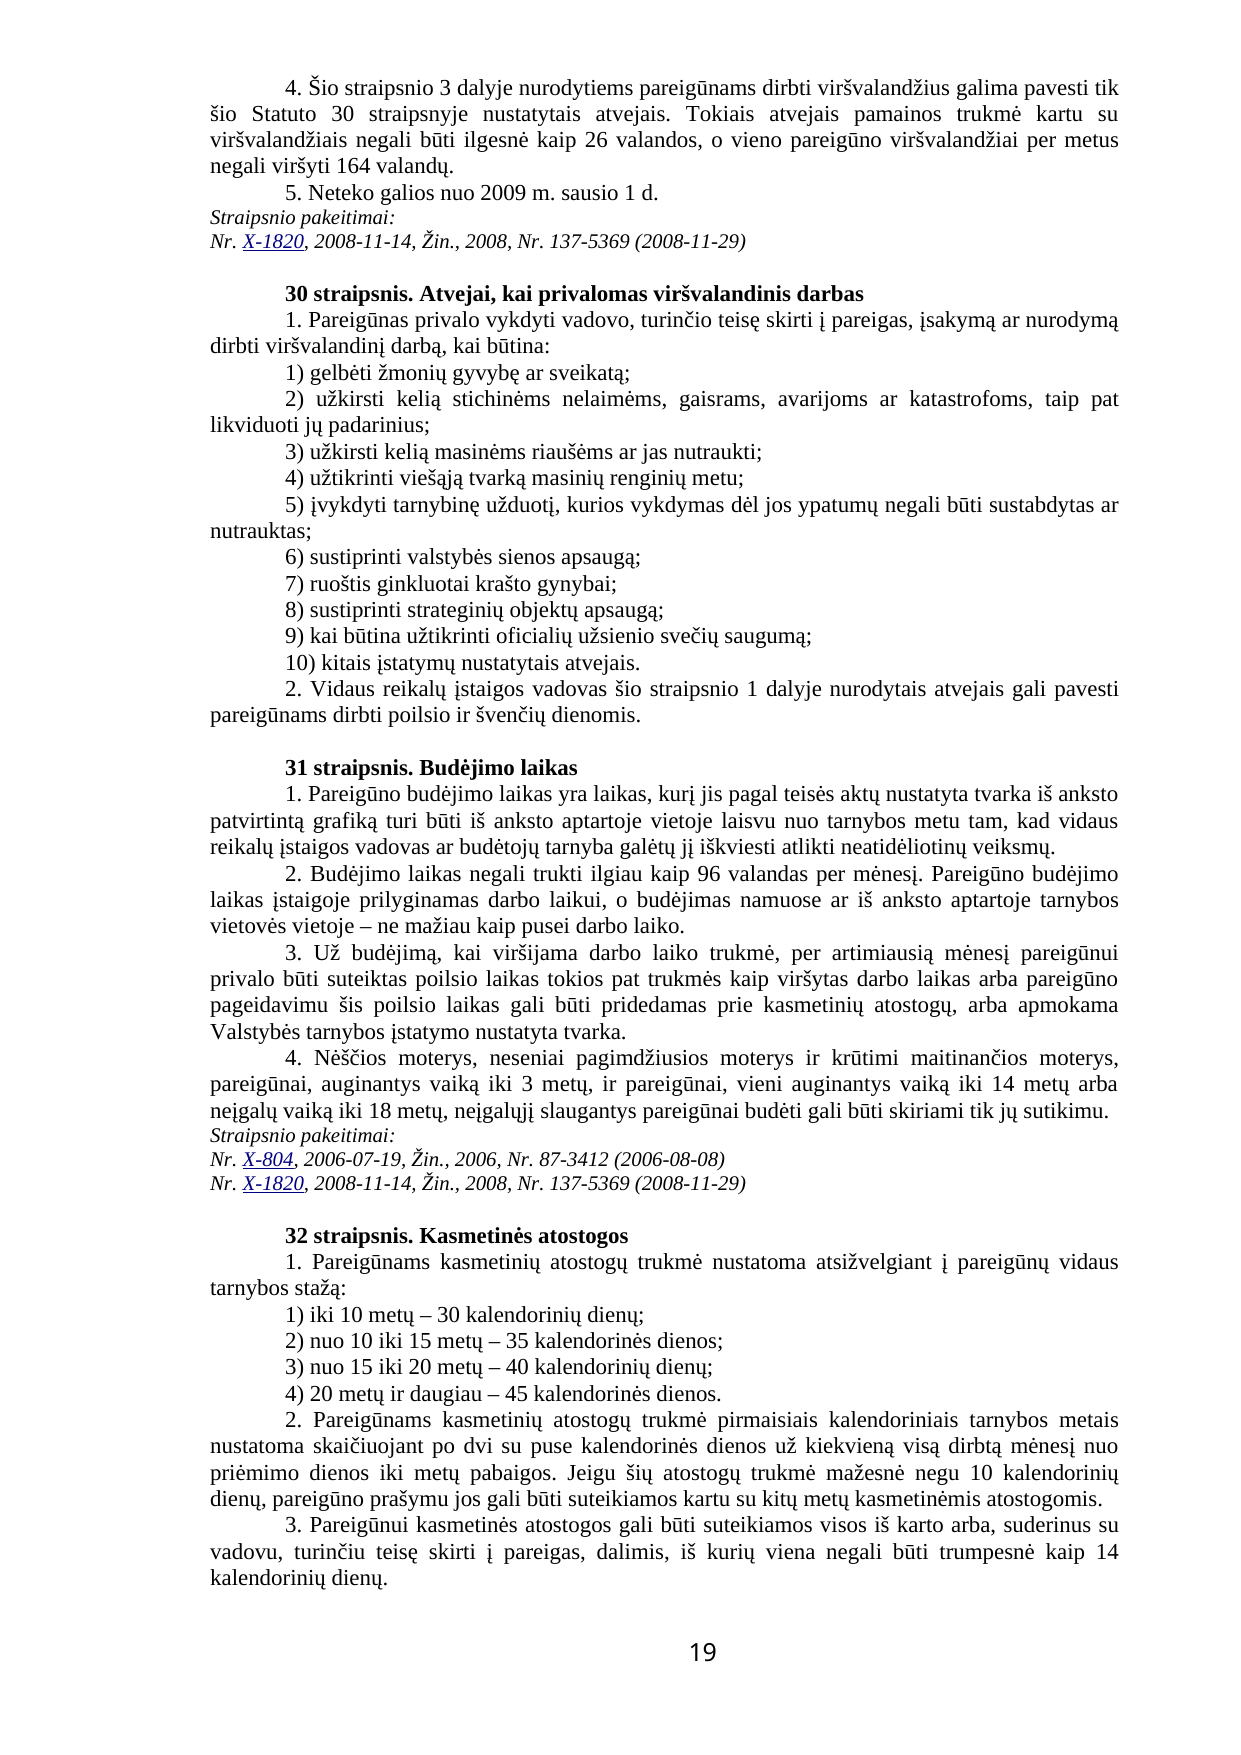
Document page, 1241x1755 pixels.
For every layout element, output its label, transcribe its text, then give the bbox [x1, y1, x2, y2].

text 5) įvykdyti tarnybinę užduotį, kurios vykdymas dėl jos ypatumų negali būti sustabdytas ar nutrauktas; [210, 491, 1120, 543]
text 7) ruoštis ginkluotai krašto gynybai; [210, 570, 1120, 596]
text Straipsnio pakeitimai: [210, 205, 1120, 229]
text 3. Už budėjimą, kai viršijama darbo laiko trukmė, per artimiausią mėnesį pareigūnui privalo būti suteiktas poilsio laikas tokios pat trukmės kaip viršytas darbo laikas arba pareigūno pageidavimu šis poilsio laikas gali būti pridedamas prie kasmetinių atostogų, arba apmokama Valstybės tarnybos įstatymo nustatyta tvarka. [210, 939, 1120, 1044]
text Nr. X-1820, 2008-11-14, Žin., 2008, Nr. 137-5369 (2008-11-29) [210, 229, 1120, 253]
text 8) sustiprinti strateginių objektų apsaugą; [210, 596, 1120, 622]
text 2. Pareigūnams kasmetinių atostogų trukmė pirmaisiais kalendoriniais tarnybos metais nustatoma skaičiuojant po dvi su puse kalendorinės dienos už kiekvieną visą dirbtą mėnesį nuo priėmimo dienos iki metų pabaigos. Jeigu šių atostogų trukmė mažesnė negu 10 kalendorinių dienų, pareigūno prašymu jos gali būti suteikiamos kartu su kitų metų kasmetinėmis atostogomis. [210, 1406, 1120, 1512]
text 31 straipsnis. Budėjimo laikas [210, 754, 1120, 781]
text Nr. X-804, 2006-07-19, Žin., 2006, Nr. 87-3412 (2006-08-08) [210, 1147, 1120, 1171]
text 2) nuo 10 iki 15 metų – 35 kalendorinės dienos; [210, 1327, 1120, 1353]
text 2) užkirsti kelią stichinėms nelaimėms, gaisrams, avarijoms ar katastrofoms, taip pat likviduoti jų padarinius; [210, 385, 1120, 438]
text 3) nuo 15 iki 20 metų – 40 kalendorinių dienų; [210, 1353, 1120, 1380]
text 3. Pareigūnui kasmetinės atostogos gali būti suteikiamos visos iš karto arba, suderinus su vadovu, turinčiu teisę skirti į pareigas, dalimis, iš kurių viena negali būti trumpesnė kaip 14 kalendorinių dienų. [210, 1512, 1120, 1591]
text Nr. X-1820, 2008-11-14, Žin., 2008, Nr. 137-5369 (2008-11-29) [210, 1171, 1120, 1195]
text 4) užtikrinti viešąją tvarką masinių renginių metu; [210, 464, 1120, 491]
text 2. Vidaus reikalų įstaigos vadovas šio straipsnio 1 dalyje nurodytais atvejais gali pavesti pareigūnams dirbti poilsio ir švenčių dienomis. [210, 675, 1120, 728]
text 2. Budėjimo laikas negali trukti ilgiau kaip 96 valandas per mėnesį. Pareigūno budėjimo laikas įstaigoje prilyginamas darbo laikui, o budėjimas namuose ar iš anksto aptartoje tarnybos vietovės vietoje – ne mažiau kaip pusei darbo laiko. [210, 859, 1120, 939]
text 1) iki 10 metų – 30 kalendorinių dienų; [210, 1301, 1120, 1327]
text 6) sustiprinti valstybės sienos apsaugą; [210, 543, 1120, 570]
text 4) 20 metų ir daugiau – 45 kalendorinės dienos. [210, 1380, 1120, 1406]
text 1. Pareigūno budėjimo laikas yra laikas, kurį jis pagal teisės aktų nustatyta tvarka iš anksto patvirtintą grafiką turi būti iš anksto aptartoje vietoje laisvu nuo tarnybos metu tam, kad vidaus reikalų įstaigos vadovas ar budėtojų tarnyba galėtų jį iškviesti atlikti neatidėliotinų veiksmų. [210, 781, 1120, 859]
text 1) gelbėti žmonių gyvybę ar sveikatą; [210, 359, 1120, 385]
text 30 straipsnis. Atvejai, kai privalomas viršvalandinis darbas [210, 280, 1120, 306]
text 1. Pareigūnas privalo vykdyti vadovo, turinčio teisę skirti į pareigas, įsakymą ar nurodymą dirbti viršvalandinį darbą, kai būtina: [210, 306, 1120, 359]
text 3) užkirsti kelią masinėms riaušėms ar jas nutraukti; [210, 438, 1120, 464]
text 4. Nėščios moterys, neseniai pagimdžiusios moterys ir krūtimi maitinančios moterys, pareigūnai, auginantys vaiką iki 3 metų, ir pareigūnai, vieni auginantys vaiką iki 14 metų arba neįgalų vaiką iki 18 metų, neįgalųjį slaugantys pareigūnai budėti gali būti skiriami tik jų sutikimu. [210, 1044, 1120, 1123]
text 9) kai būtina užtikrinti oficialių užsienio svečių saugumą; [210, 622, 1120, 649]
text 5. Neteko galios nuo 2009 m. sausio 1 d. [210, 179, 1120, 205]
text 1. Pareigūnams kasmetinių atostogų trukmė nustatoma atsižvelgiant į pareigūnų vidaus tarnybos stažą: [210, 1248, 1120, 1301]
text 32 straipsnis. Kasmetinės atostogos [210, 1222, 1120, 1248]
text Straipsnio pakeitimai: [210, 1123, 1120, 1147]
text 4. Šio straipsnio 3 dalyje nurodytiems pareigūnams dirbti viršvalandžius galima pavesti tik šio Statuto 30 straipsnyje nustatytais atvejais. Tokiais atvejais pamainos trukmė kartu su viršvalandžiais negali būti ilgesnė kaip 26 valandos, o vieno pareigūno viršvalandžiai per metus negali viršyti 164 valandų. [210, 73, 1120, 179]
text 10) kitais įstatymų nustatytais atvejais. [210, 649, 1120, 675]
